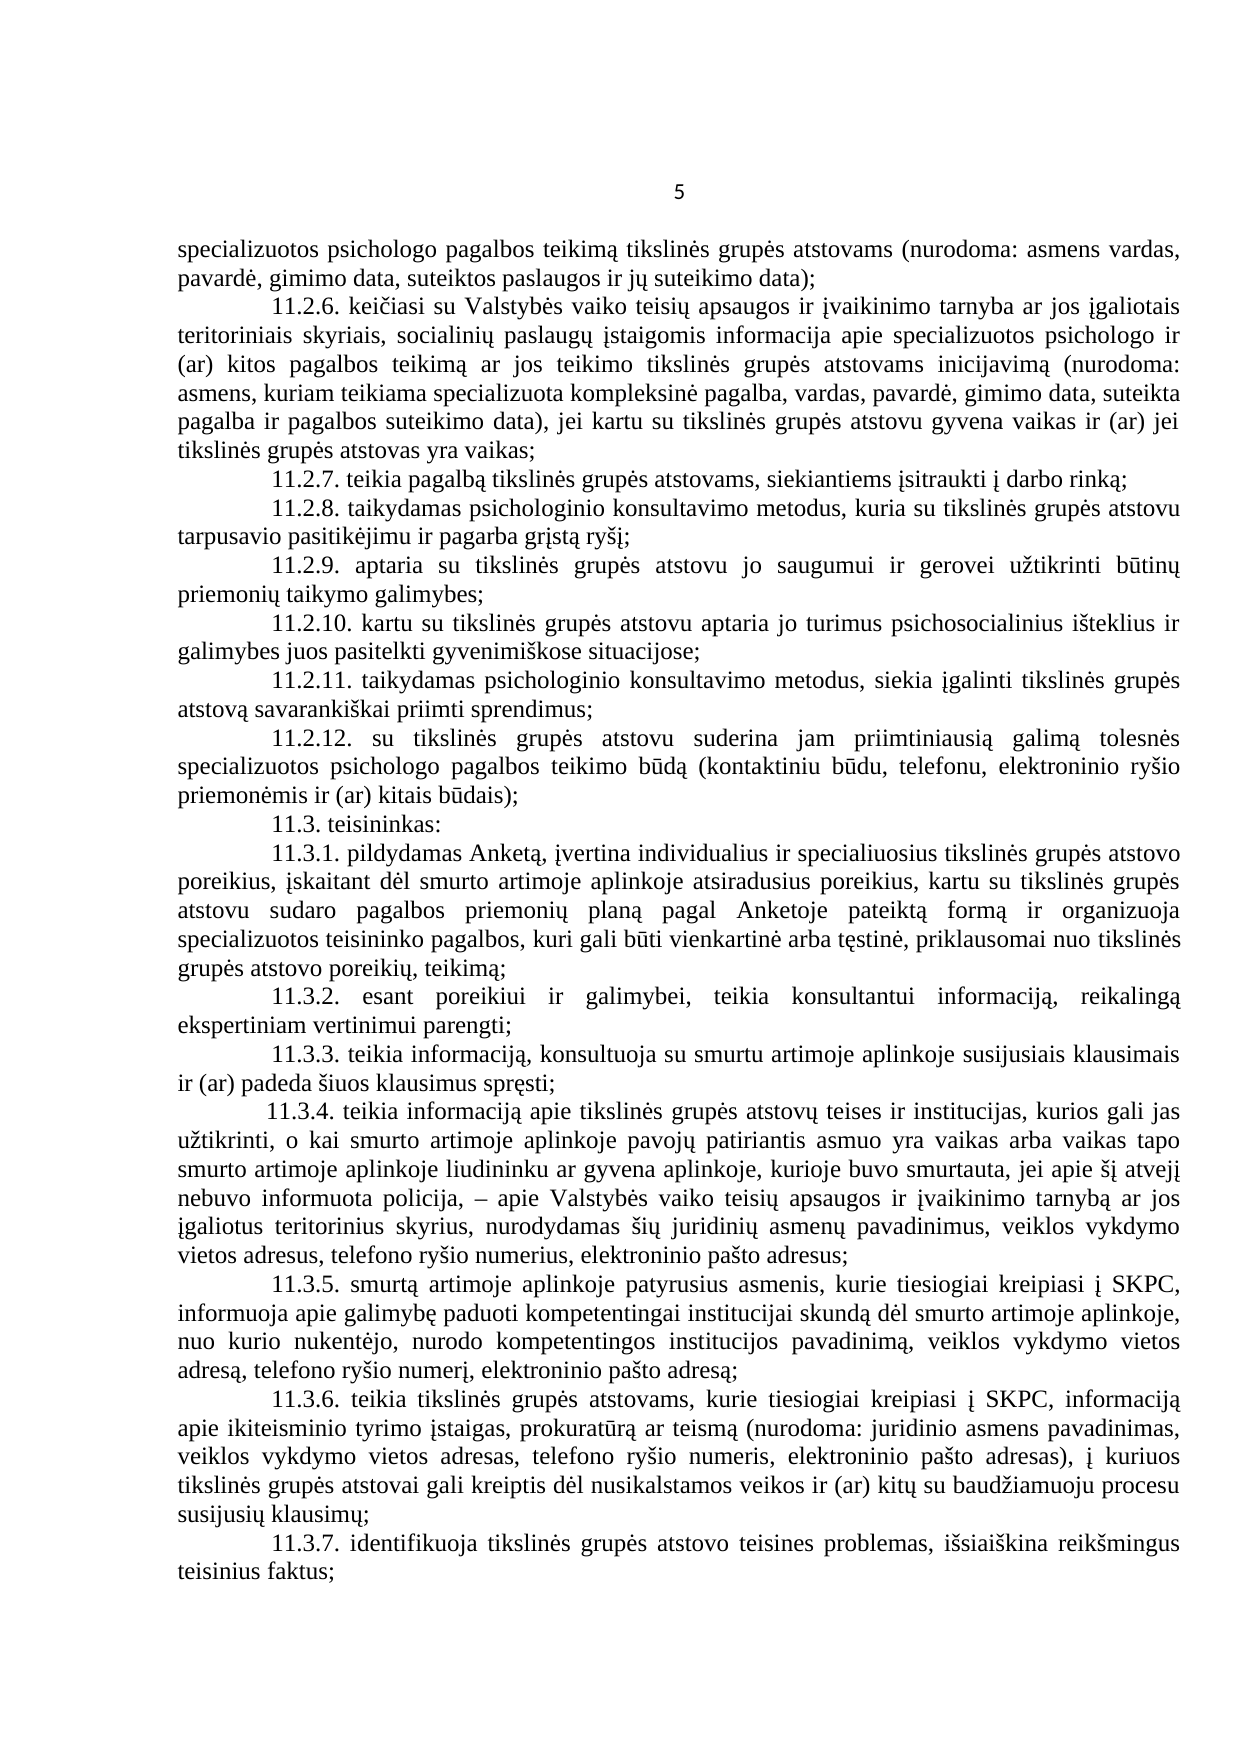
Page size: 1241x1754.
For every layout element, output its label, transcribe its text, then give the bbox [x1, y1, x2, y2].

text 11.3.4. teikia informaciją apie tikslinės grupės atstovų teises ir institucijas, kurios gali jas užtikrinti, o kai smurto artimoje aplinkoje pavojų patiriantis asmuo yra vaikas arba vaikas tapo smurto artimoje aplinkoje liudininku ar gyvena aplinkoje, kurioje buvo smurtauta, jei apie šį atvejį nebuvo informuota policija, – apie Valstybės vaiko teisių apsaugos ir įvaikinimo tarnybą ar jos įgaliotus teritorinius skyrius, nurodydamas šių juridinių asmenų pavadinimus, veiklos vykdymo vietos adresus, telefono ryšio numerius, elektroninio pašto adresus; [177, 1096, 1181, 1269]
text 11.3.2. esant poreikiui ir galimybei, teikia konsultantui informaciją, reikalingą ekspertiniam vertinimui parengti; [177, 981, 1181, 1039]
text 11.3.7. identifikuoja tikslinės grupės atstovo teisines problemas, išsiaiškina reikšmingus teisinius faktus; [177, 1528, 1181, 1585]
text 11.3.1. pildydamas Anketą, įvertina individualius ir specialiuosius tikslinės grupės atstovo poreikius, įskaitant dėl smurto artimoje aplinkoje atsiradusius poreikius, kartu su tikslinės grupės atstovu sudaro pagalbos priemonių planą pagal Anketoje pateiktą formą ir organizuoja specializuotos teisininko pagalbos, kuri gali būti vienkartinė arba tęstinė, priklausomai nuo tikslinės grupės atstovo poreikių, teikimą; [177, 838, 1181, 981]
text 11.2.6. keičiasi su Valstybės vaiko teisių apsaugos ir įvaikinimo tarnyba ar jos įgaliotais teritoriniais skyriais, socialinių paslaugų įstaigomis informacija apie specializuotos psichologo ir (ar) kitos pagalbos teikimą ar jos teikimo tikslinės grupės atstovams inicijavimą (nurodoma: asmens, kuriam teikiama specializuota kompleksinė pagalba, vardas, pavardė, gimimo data, suteikta pagalba ir pagalbos suteikimo data), jei kartu su tikslinės grupės atstovu gyvena vaikas ir (ar) jei tikslinės grupės atstovas yra vaikas; [177, 291, 1181, 464]
text 11.2.12. su tikslinės grupės atstovu suderina jam priimtiniausią galimą tolesnės specializuotos psichologo pagalbos teikimo būdą (kontaktiniu būdu, telefonu, elektroninio ryšio priemonėmis ir (ar) kitais būdais); [177, 723, 1181, 809]
text 11.2.9. aptaria su tikslinės grupės atstovu jo saugumui ir gerovei užtikrinti būtinų priemonių taikymo galimybes; [177, 550, 1181, 608]
text 11.2.7. teikia pagalbą tikslinės grupės atstovams, siekiantiems įsitraukti į darbo rinką; [177, 464, 1181, 493]
text 11.3.5. smurtą artimoje aplinkoje patyrusius asmenis, kurie tiesiogiai kreipiasi į SKPC, informuoja apie galimybę paduoti kompetentingai institucijai skundą dėl smurto artimoje aplinkoje, nuo kurio nukentėjo, nurodo kompetentingos institucijos pavadinimą, veiklos vykdymo vietos adresą, telefono ryšio numerį, elektroninio pašto adresą; [177, 1269, 1181, 1384]
text 11.2.11. taikydamas psichologinio konsultavimo metodus, siekia įgalinti tikslinės grupės atstovą savarankiškai priimti sprendimus; [177, 665, 1181, 723]
text 11.2.8. taikydamas psichologinio konsultavimo metodus, kuria su tikslinės grupės atstovu tarpusavio pasitikėjimu ir pagarba grįstą ryšį; [177, 493, 1181, 550]
text 11.3.3. teikia informaciją, konsultuoja su smurtu artimoje aplinkoje susijusiais klausimais ir (ar) padeda šiuos klausimus spręsti; [177, 1039, 1181, 1096]
text 11.3. teisininkas: [177, 809, 1181, 838]
text 11.2.10. kartu su tikslinės grupės atstovu aptaria jo turimus psichosocialinius išteklius ir galimybes juos pasitelkti gyvenimiškose situacijose; [177, 608, 1181, 665]
text specializuotos psichologo pagalbos teikimą tikslinės grupės atstovams (nurodoma: asmens vardas, pavardė, gimimo data, suteiktos paslaugos ir jų suteikimo data); [177, 234, 1181, 291]
text 11.3.6. teikia tikslinės grupės atstovams, kurie tiesiogiai kreipiasi į SKPC, informaciją apie ikiteisminio tyrimo įstaigas, prokuratūrą ar teismą (nurodoma: juridinio asmens pavadinimas, veiklos vykdymo vietos adresas, telefono ryšio numeris, elektroninio pašto adresas), į kuriuos tikslinės grupės atstovai gali kreiptis dėl nusikalstamos veikos ir (ar) kitų su baudžiamuoju procesu susijusių klausimų; [177, 1384, 1181, 1528]
